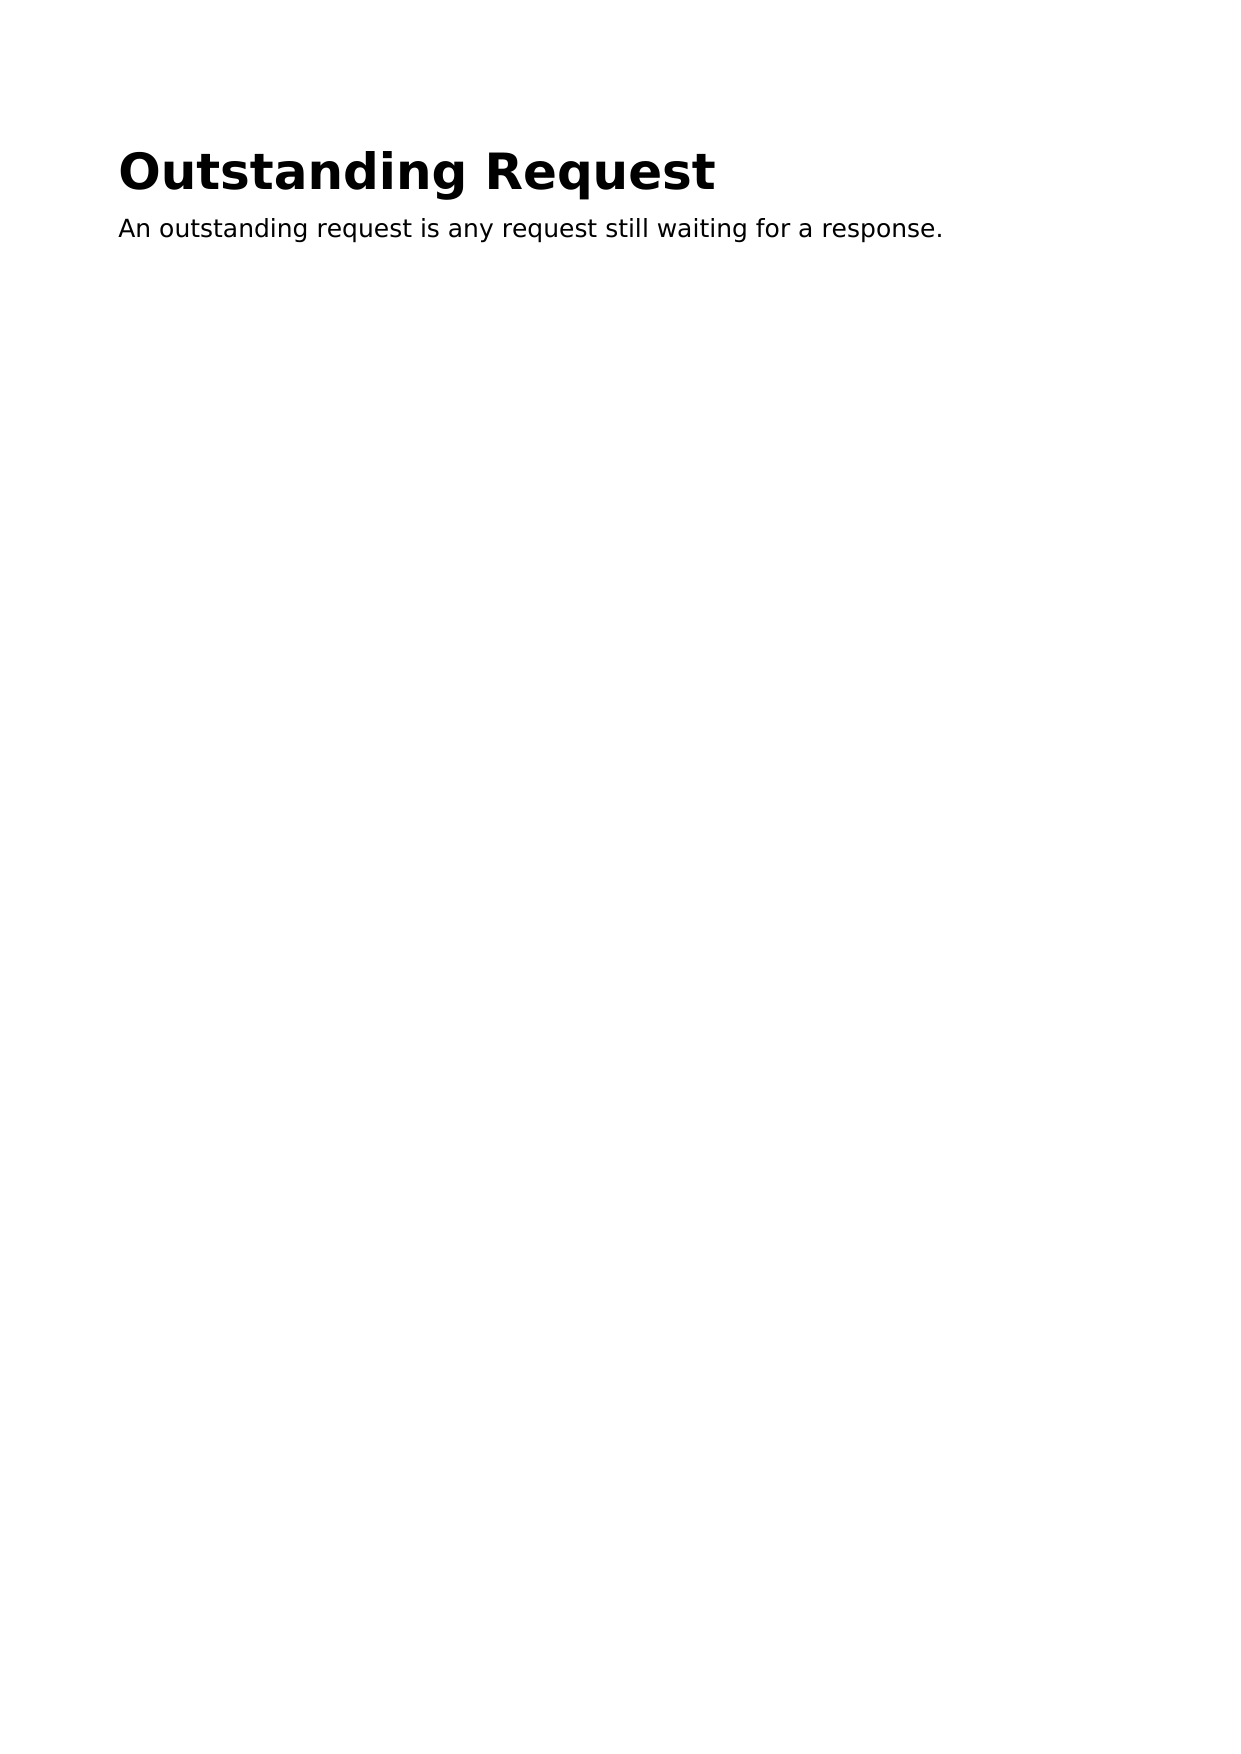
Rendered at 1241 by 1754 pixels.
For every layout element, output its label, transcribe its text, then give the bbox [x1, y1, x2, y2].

subtitle Outstanding Request [118, 143, 1122, 201]
text An outstanding request is any request still waiting for a response. [118, 214, 1122, 243]
